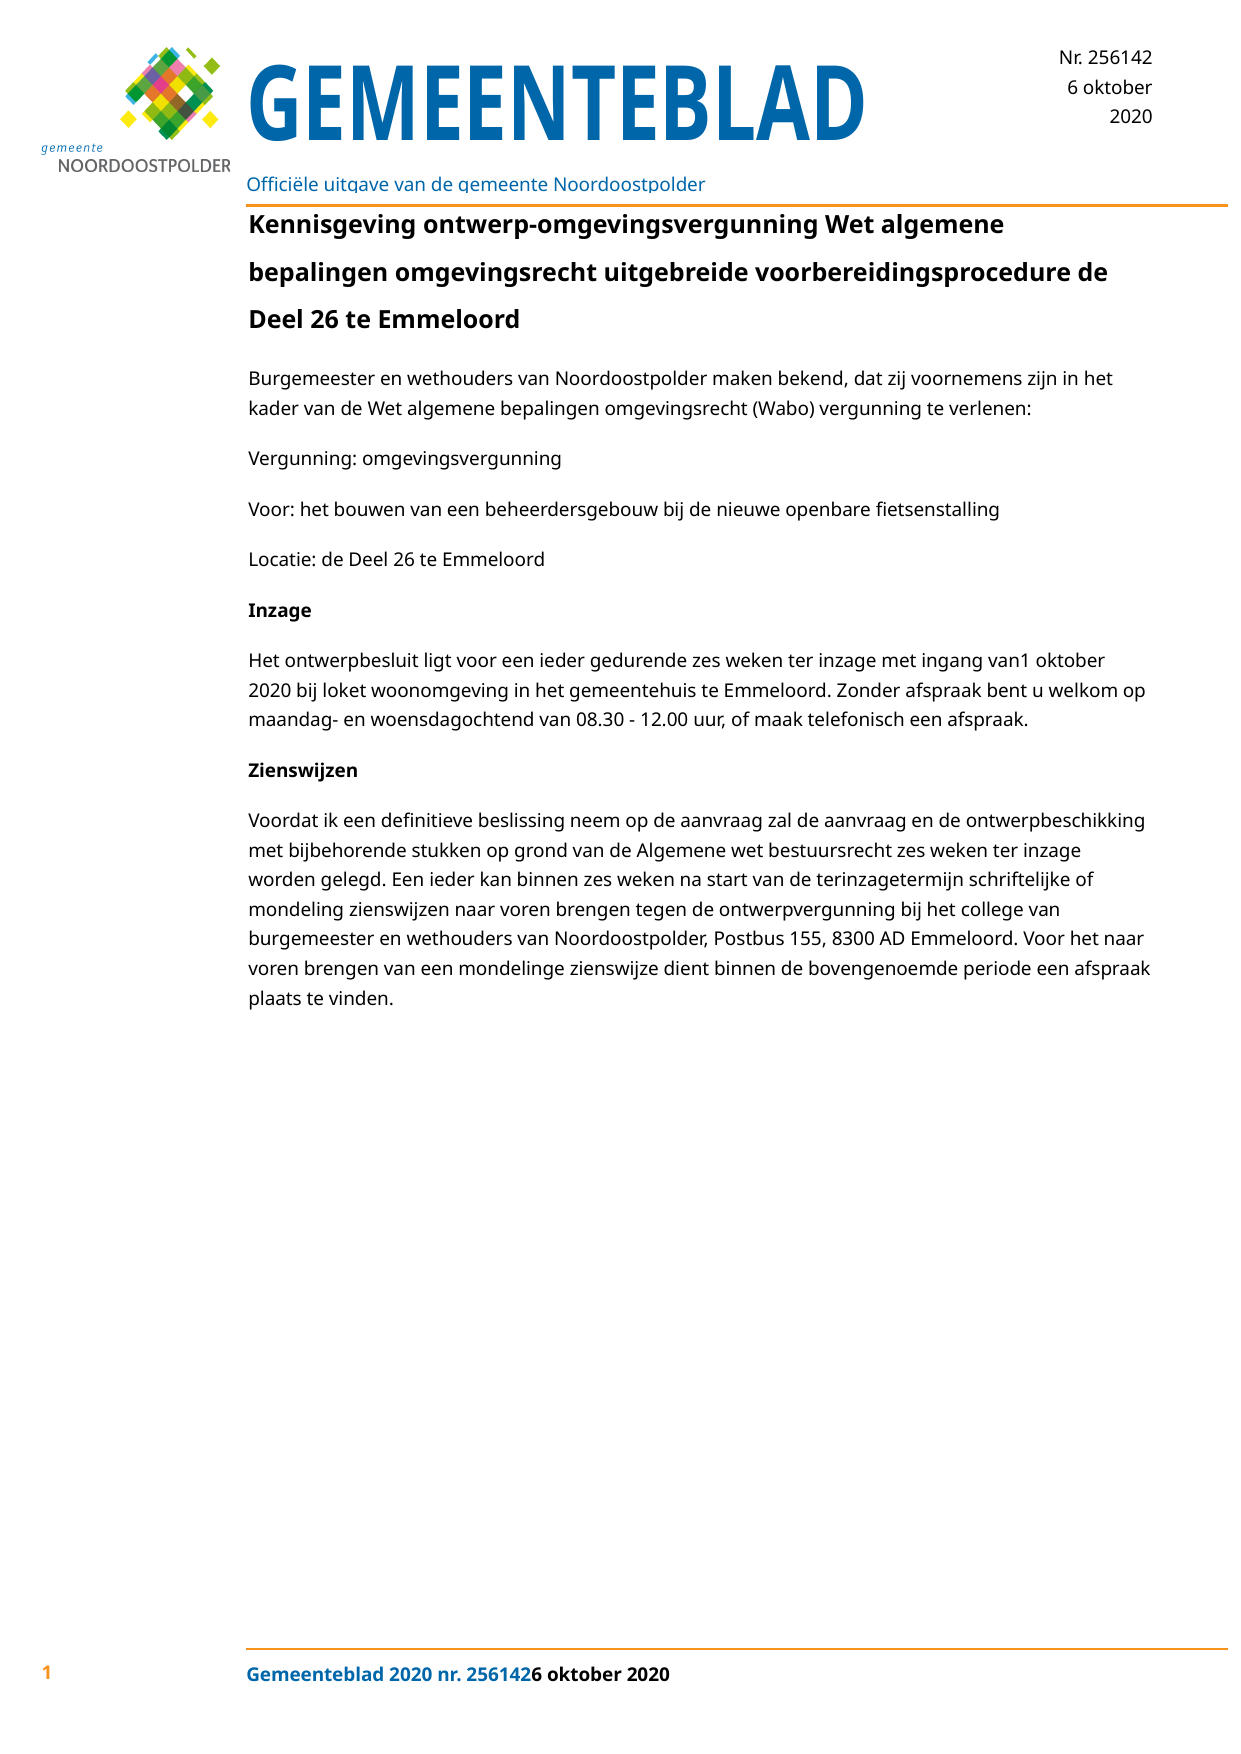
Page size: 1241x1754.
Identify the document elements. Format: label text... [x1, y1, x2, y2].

text Kennisgeving ontwerp-omgevingsvergunning Wet algemene bepalingen omgevingsrecht uitgebreide voorbereidingsprocedure de Deel 26 te Emmeloord [248, 207, 1152, 336]
text Inzage [248, 597, 1152, 622]
text Voor: het bouwen van een beheerdersgebouw bij de nieuwe openbare fietsenstalling [248, 496, 1152, 522]
text Locatie: de Deel 26 te Emmeloord [248, 546, 1152, 572]
picture [41, 47, 231, 172]
text Voordat ik een definitieve beslissing neem op de aanvraag zal de aanvraag en de ontwerpbeschikking met bijbehorende stukken op grond van de Algemene wet bestuursrecht zes weken ter inzage worden gelegd. Een ieder kan binnen zes weken na start van de terinzagetermijn schriftelijke of mondeling zienswijzen naar voren brengen tegen de ontwerpvergunning bij het college van burgemeester en wethouders van Noordoostpolder, Postbus 155, 8300 AD Emmeloord. Voor het naar voren brengen van een mondelinge zienswijze dient binnen de bovengenoemde periode een afspraak plaats te vinden. [248, 807, 1152, 1010]
text Vergunning: omgevingsvergunning [248, 446, 1152, 471]
text Burgemeester en wethouders van Noordoostpolder maken bekend, dat zij voornemens zijn in het kader van de Wet algemene bepalingen omgevingsrecht (Wabo) vergunning te verlenen: [248, 366, 1152, 421]
text Zienswijzen [248, 757, 1152, 782]
text Het ontwerpbesluit ligt voor een ieder gedurende zes weken ter inzage met ingang van1 oktober 2020 bij loket woonomgeving in het gemeentehuis te Emmeloord. Zonder afspraak bent u welkom op maandag- en woensdagochtend van 08.30 - 12.00 uur, of maak telefonisch een afspraak. [248, 647, 1152, 732]
